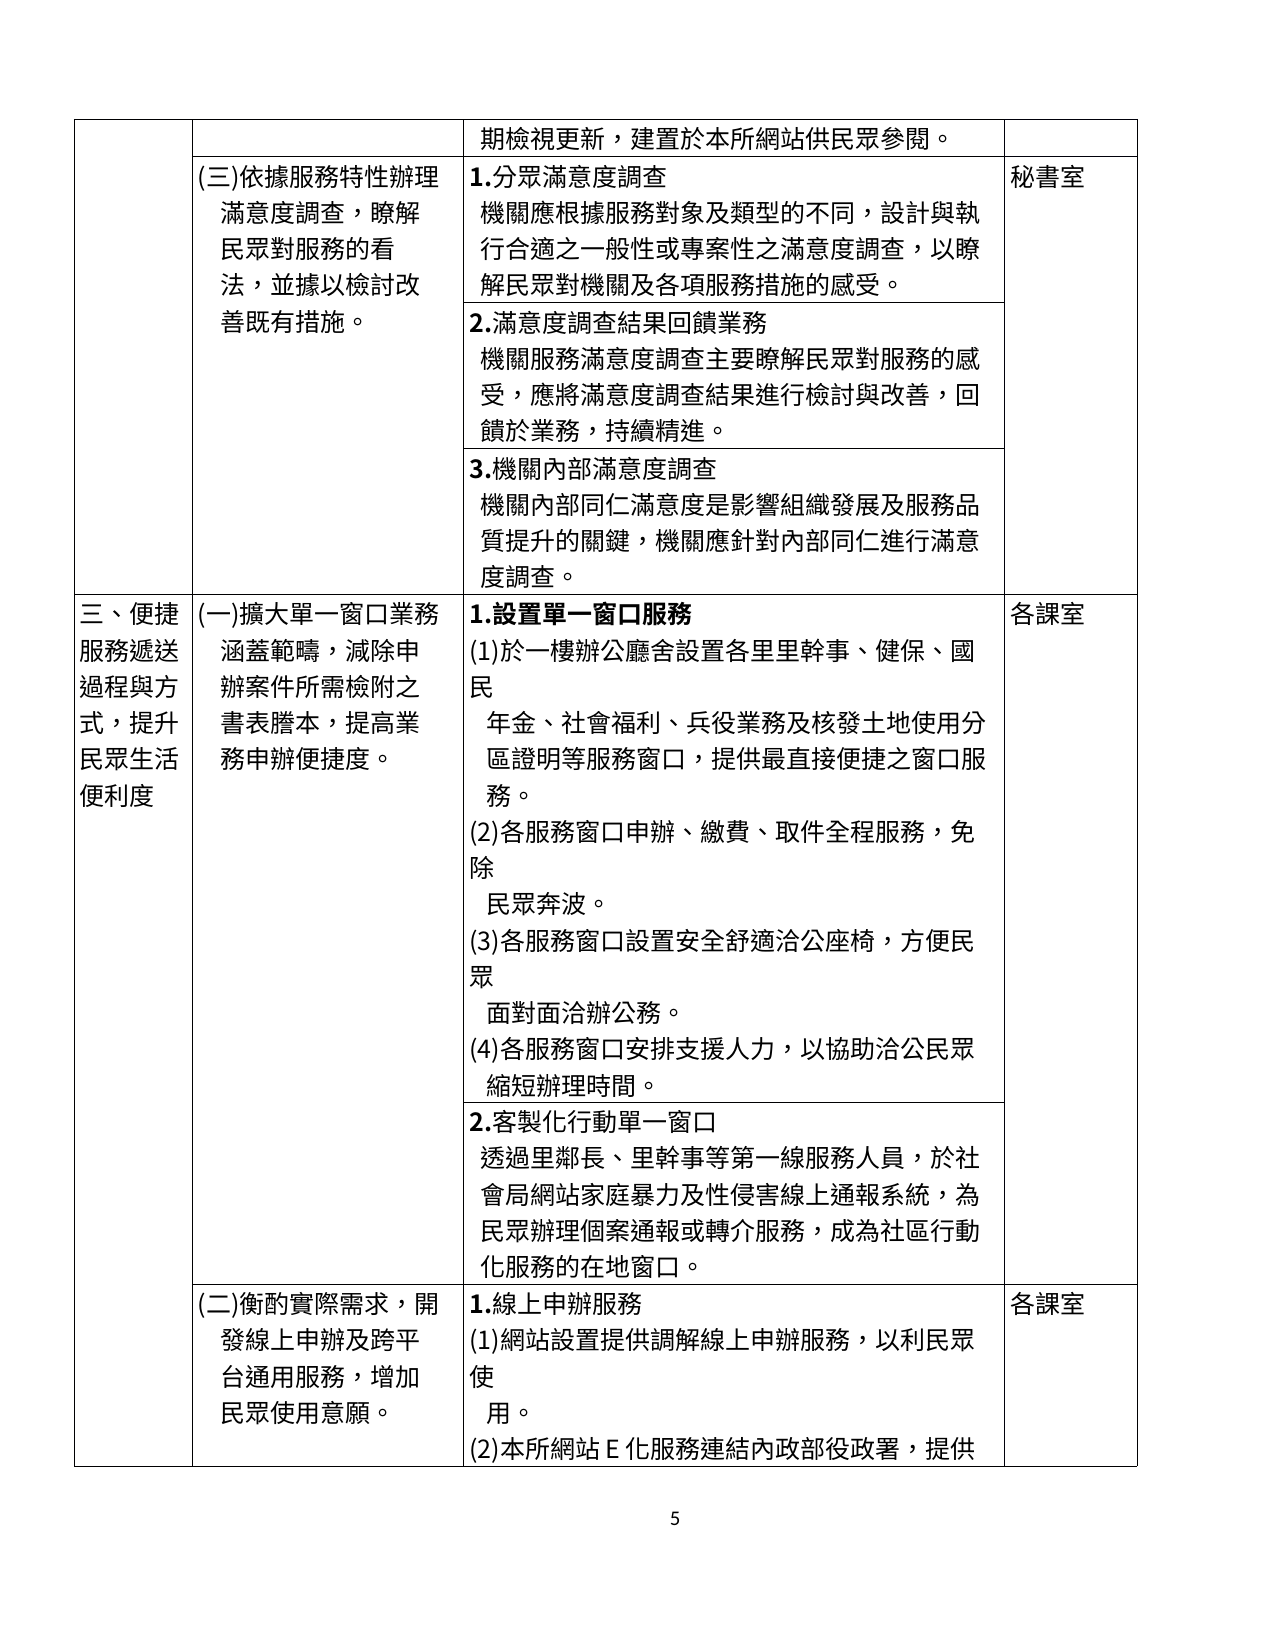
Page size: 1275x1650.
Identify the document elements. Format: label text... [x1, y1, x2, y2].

table_cell (一)擴大單一窗口業務 涵蓋範疇，減除申 辦案件所需檢附之 書表謄本，提高業 務申辦便捷度。 [193, 595, 463, 1284]
table_cell 各課室 [1005, 1285, 1137, 1466]
table_cell 1.線上申辦服務 (1)網站設置提供調解線上申辦服務，以利民眾使 用。 (2)本所網站E化服務連結內政部役政署，提供 [464, 1285, 1004, 1466]
table_cell 3.機關內部滿意度調查 機關內部同仁滿意度是影響組織發展及服務品 質提升的關鍵，機關應針對內部同仁進行滿意 度調查。 [464, 449, 1004, 594]
table_cell (二)衡酌實際需求，開 發線上申辦及跨平 台通用服務，增加 民眾使用意願。 [193, 1285, 463, 1466]
table_cell 1.設置單一窗口服務 (1)於一樓辦公廳舍設置各里里幹事、健保、國民 年金、社會福利、兵役業務及核發土地使用分 區證明等服務窗口，提供最直接便捷之窗口服 務。 (2)各服務窗口申辦、繳費、取件全程服務，免除 民眾奔波。 (3)各服務窗口設置安全舒適洽公座椅，方便民眾 面對面洽辦公務。 (4)各服務窗口安排支援人力，以協助洽公民眾 縮短辦理時間。 [464, 595, 1004, 1102]
table_cell 各課室 [1005, 595, 1137, 1284]
table_cell 秘書室 [1005, 157, 1137, 594]
table_cell 2.客製化行動單一窗口 透過里鄰長、里幹事等第一線服務人員，於社 會局網站家庭暴力及性侵害線上通報系統，為 民眾辦理個案通報或轉介服務，成為社區行動 化服務的在地窗口。 [464, 1103, 1004, 1284]
table_cell [193, 120, 463, 156]
table_cell 期檢視更新，建置於本所網站供民眾參閱。 [464, 120, 1004, 156]
table_cell 三、便捷服務遞送過程與方式，提升民眾生活便利度 [75, 595, 192, 1466]
table_cell [75, 120, 192, 594]
table_cell [1005, 120, 1137, 156]
table_cell 1.分眾滿意度調查 機關應根據服務對象及類型的不同，設計與執 行合適之一般性或專案性之滿意度調查，以瞭 解民眾對機關及各項服務措施的感受。 [464, 157, 1004, 302]
table_cell (三)依據服務特性辦理 滿意度調查，瞭解 民眾對服務的看 法，並據以檢討改 善既有措施。 [193, 157, 463, 594]
table_cell 2.滿意度調查結果回饋業務 機關服務滿意度調查主要瞭解民眾對服務的感 受，應將滿意度調查結果進行檢討與改善，回 饋於業務，持續精進。 [464, 303, 1004, 448]
